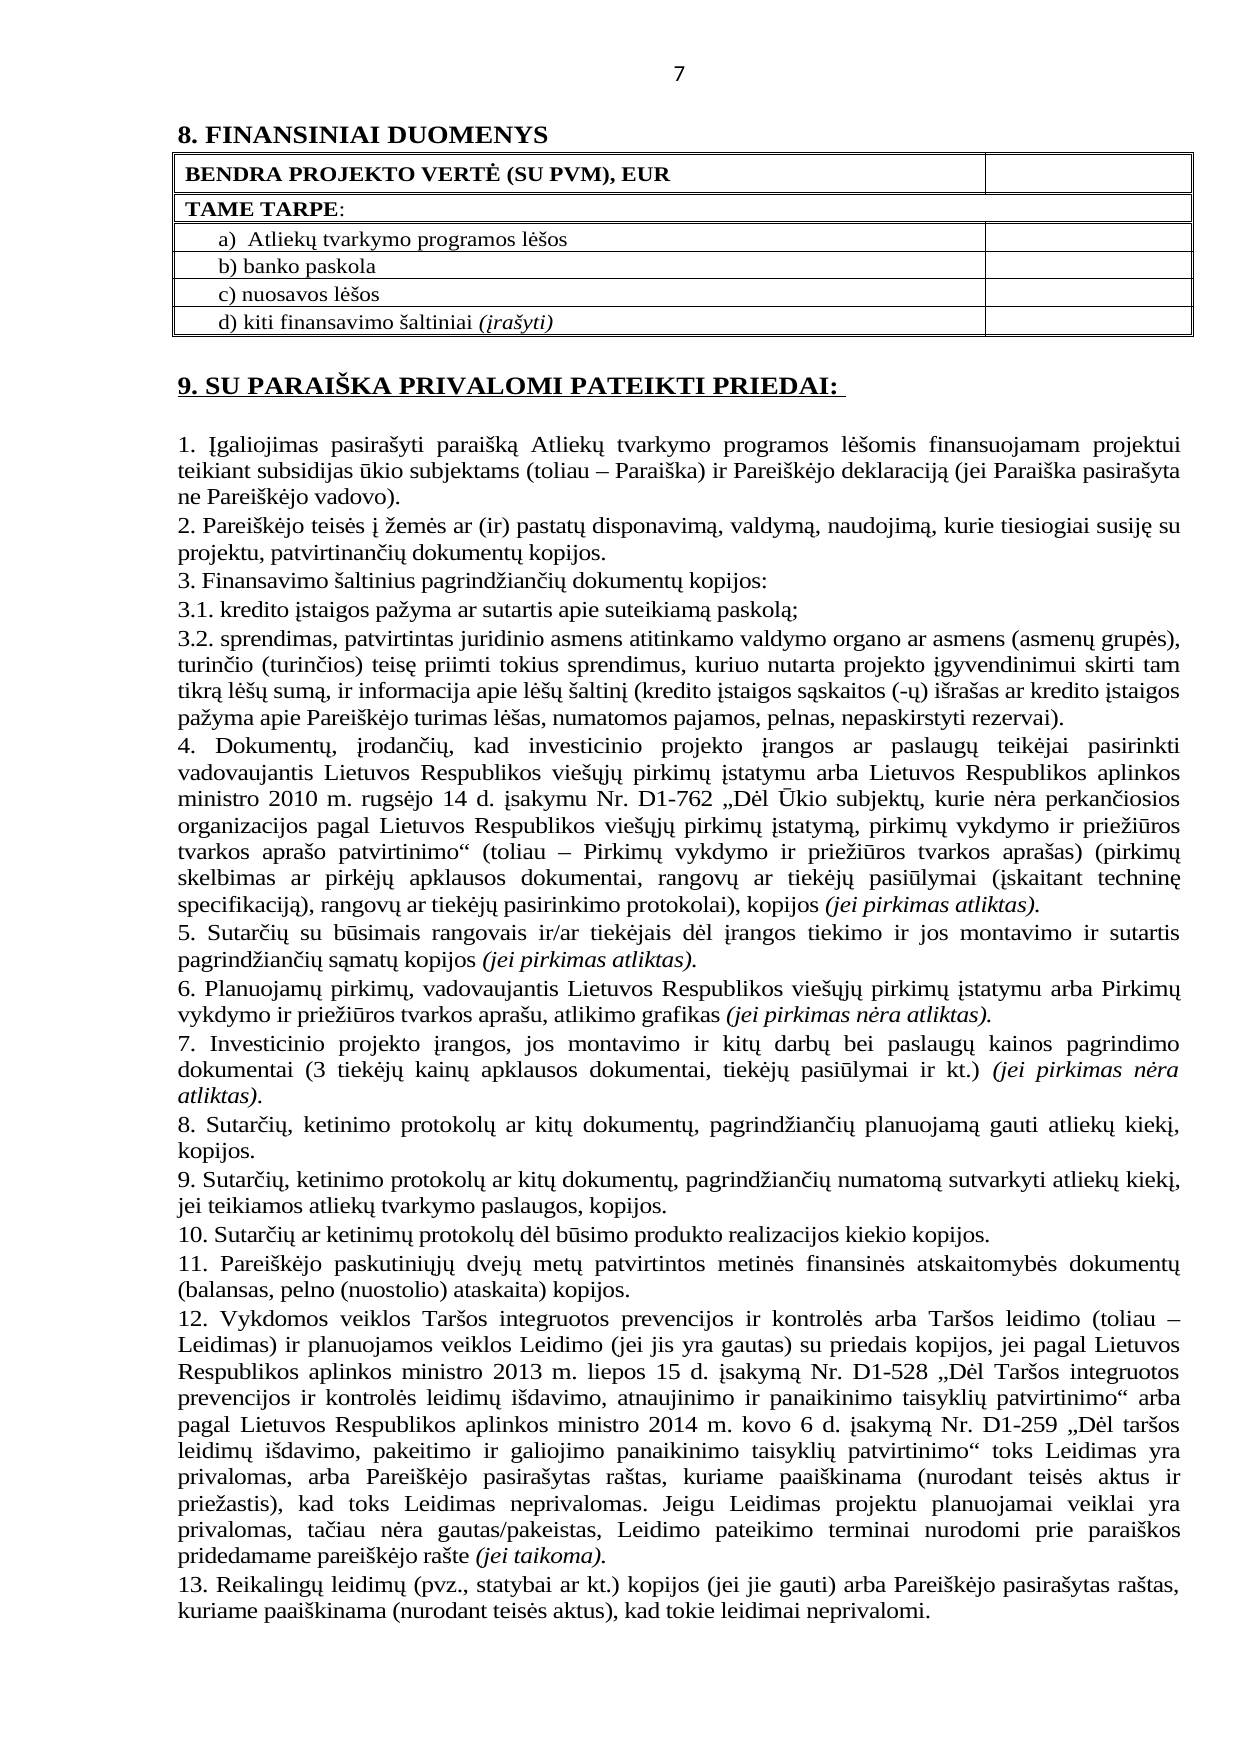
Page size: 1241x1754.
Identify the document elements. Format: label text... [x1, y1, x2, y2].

text 5. Sutarčių su būsimais rangovais ir/ar tiekėjais dėl įrangos tiekimo ir jos montavimo ir sutartis pagrindžiančių sąmatų kopijos (jei pirkimas atliktas). [177, 919, 1181, 972]
table_cell [986, 224, 1191, 251]
text 9. Sutarčių, ketinimo protokolų ar kitų dokumentų, pagrindžiančių numatomą sutvarkyti atliekų kiekį, jei teikiamos atliekų tvarkymo paslaugos, kopijos. [177, 1166, 1181, 1219]
text 4. Dokumentų, įrodančių, kad investicinio projekto įrangos ar paslaugų teikėjai pasirinkti vadovaujantis Lietuvos Respublikos viešųjų pirkimų įstatymu arba Lietuvos Respublikos aplinkos ministro 2010 m. rugsėjo 14 d. įsakymu Nr. D1-762 „Dėl Ūkio subjektų, kurie nėra perkančiosios organizacijos pagal Lietuvos Respublikos viešųjų pirkimų įstatymą, pirkimų vykdymo ir priežiūros tvarkos aprašo patvirtinimo“ (toliau – Pirkimų vykdymo ir priežiūros tvarkos aprašas) (pirkimų skelbimas ar pirkėjų apklausos dokumentai, rangovų ar tiekėjų pasiūlymai (įskaitant techninę specifikaciją), rangovų ar tiekėjų pasirinkimo protokolai), kopijos (jei pirkimas atliktas). [177, 733, 1181, 917]
table_cell c) nuosavos lėšos [175, 279, 985, 306]
table_cell [986, 279, 1191, 306]
text 8. Sutarčių, ketinimo protokolų ar kitų dokumentų, pagrindžiančių planuojamą gauti atliekų kiekį, kopijos. [177, 1111, 1181, 1164]
text 3.2. sprendimas, patvirtintas juridinio asmens atitinkamo valdymo organo ar asmens (asmenų grupės), turinčio (turinčios) teisę priimti tokius sprendimus, kuriuo nutarta projekto įgyvendinimui skirti tam tikrą lėšų sumą, ir informacija apie lėšų šaltinį (kredito įstaigos sąskaitos (-ų) išrašas ar kredito įstaigos pažyma apie Pareiškėjo turimas lėšas, numatomos pajamos, pelnas, nepaskirstyti rezervai). [177, 625, 1181, 730]
table_cell [986, 307, 1191, 334]
table_header [986, 155, 1191, 192]
text 2. Pareiškėjo teisės į žemės ar (ir) pastatų disponavimą, valdymą, naudojimą, kurie tiesiogiai susiję su projektu, patvirtinančių dokumentų kopijos. [177, 512, 1181, 565]
text 12. Vykdomos veiklos Taršos integruotos prevencijos ir kontrolės arba Taršos leidimo (toliau – Leidimas) ir planuojamos veiklos Leidimo (jei jis yra gautas) su priedais kopijos, jei pagal Lietuvos Respublikos aplinkos ministro 2013 m. liepos 15 d. įsakymą Nr. D1-528 „Dėl Taršos integruotos prevencijos ir kontrolės leidimų išdavimo, atnaujinimo ir panaikinimo taisyklių patvirtinimo“ arba pagal Lietuvos Respublikos aplinkos ministro 2014 m. kovo 6 d. įsakymą Nr. D1-259 „Dėl taršos leidimų išdavimo, pakeitimo ir galiojimo panaikinimo taisyklių patvirtinimo“ toks Leidimas yra privalomas, arba Pareiškėjo pasirašytas raštas, kuriame paaiškinama (nurodant teisės aktus ir priežastis), kad toks Leidimas neprivalomas. Jeigu Leidimas projektu planuojamai veiklai yra privalomas, tačiau nėra gautas/pakeistas, Leidimo pateikimo terminai nurodomi prie paraiškos pridedamame pareiškėjo rašte (jei taikoma). [177, 1305, 1181, 1569]
table_cell b) banko paskola [175, 252, 985, 278]
text 1. Įgaliojimas pasirašyti paraišką Atliekų tvarkymo programos lėšomis finansuojamam projektui teikiant subsidijas ūkio subjektams (toliau – Paraiška) ir Pareiškėjo deklaraciją (jei Paraiška pasirašyta ne Pareiškėjo vadovo). [177, 431, 1181, 510]
table_cell a) Atliekų tvarkymo programos lėšos [175, 224, 985, 251]
table_cell TAME TARPE: [175, 195, 1191, 221]
text 10. Sutarčių ar ketinimų protokolų dėl būsimo produkto realizacijos kiekio kopijos. [177, 1221, 1181, 1248]
text 8. FINANSINIAI DUOMENYS [177, 121, 1181, 149]
table_cell [986, 252, 1191, 278]
table_cell d) kiti finansavimo šaltiniai (įrašyti) [175, 307, 985, 334]
text 11. Pareiškėjo paskutiniųjų dvejų metų patvirtintos metinės finansinės atskaitomybės dokumentų (balansas, pelno (nuostolio) ataskaita) kopijos. [177, 1250, 1181, 1303]
text 3.1. kredito įstaigos pažyma ar sutartis apie suteikiamą paskolą; [177, 596, 1181, 622]
text 7. Investicinio projekto įrangos, jos montavimo ir kitų darbų bei paslaugų kainos pagrindimo dokumentai (3 tiekėjų kainų apklausos dokumentai, tiekėjų pasiūlymai ir kt.) (jei pirkimas nėra atliktas). [177, 1030, 1181, 1109]
text 3. Finansavimo šaltinius pagrindžiančių dokumentų kopijos: [177, 567, 1181, 594]
text 9. SU PARAIŠKA PRIVALOMI PATEIKTI PRIEDAI: [177, 371, 1181, 399]
text 6. Planuojamų pirkimų, vadovaujantis Lietuvos Respublikos viešųjų pirkimų įstatymu arba Pirkimų vykdymo ir priežiūros tvarkos aprašu, atlikimo grafikas (jei pirkimas nėra atliktas). [177, 974, 1181, 1027]
table_header BENDRA PROJEKTO VERTĖ (SU PVM), EUR [175, 155, 985, 192]
text 13. Reikalingų leidimų (pvz., statybai ar kt.) kopijos (jei jie gauti) arba Pareiškėjo pasirašytas raštas, kuriame paaiškinama (nurodant teisės aktus), kad tokie leidimai neprivalomi. [177, 1571, 1181, 1624]
